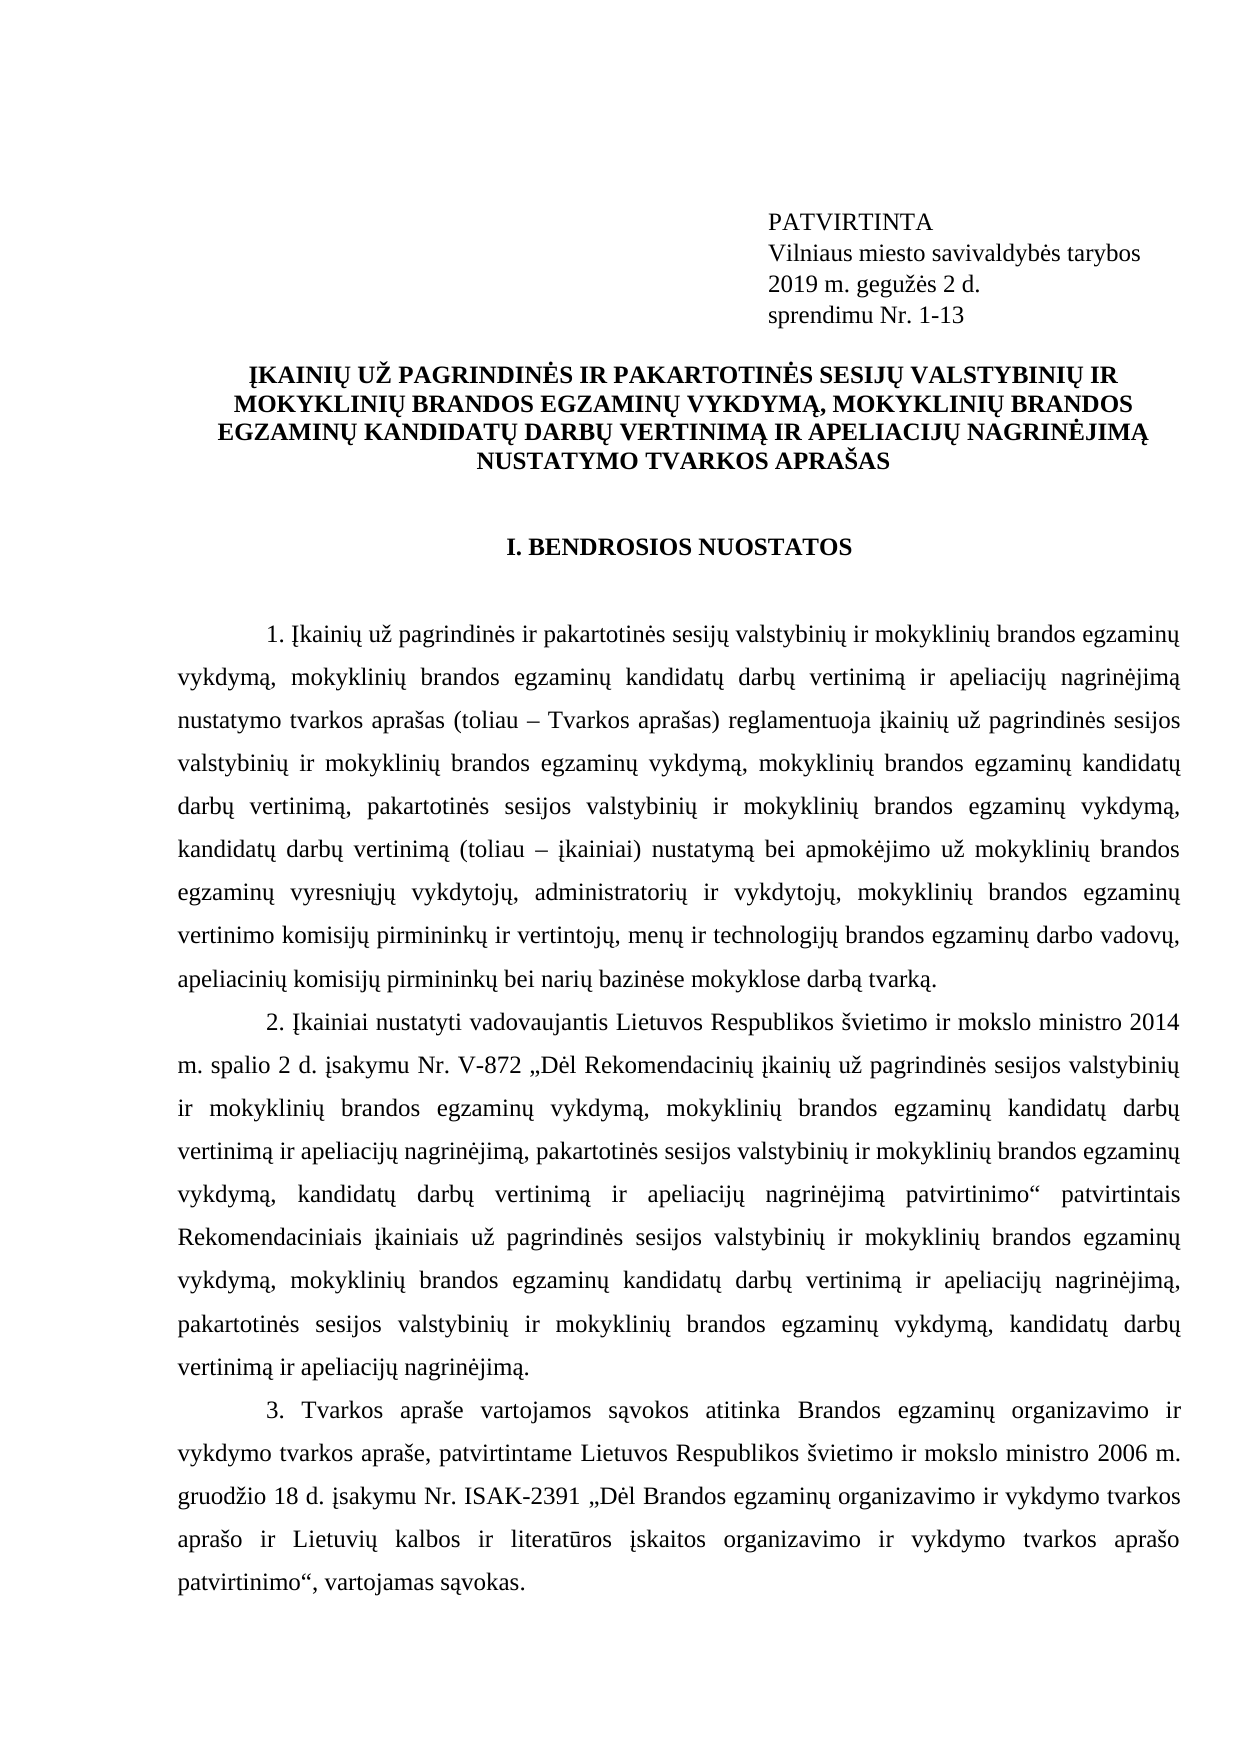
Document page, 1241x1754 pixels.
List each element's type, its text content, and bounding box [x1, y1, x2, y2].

text Vilniaus miesto savivaldybės tarybos [177, 238, 1181, 267]
text sprendimu Nr. 1-13 [177, 300, 1181, 329]
text ĮKAINIų UŽ PAGRINDINĖS ir pakartotinės SESIJų VALSTYBINIŲ IR MOKYKLINIŲ BRANDOS EGZAMINŲ VYKDYMĄ, MOKYKLINIŲ BRANDOS EGZAMINŲ KANDIDATŲ DARBŲ VERTINIMĄ IR APELIACIJŲ NAGRINĖJIMĄ nustatymo tvarkos aprašas [177, 360, 1189, 475]
text 1. Įkainių už pagrindinės ir pakartotinės sesijų valstybinių ir mokyklinių brandos egzaminų vykdymą, mokyklinių brandos egzaminų kandidatų darbų vertinimą ir apeliacijų nagrinėjimą nustatymo tvarkos aprašas (toliau – Tvarkos aprašas) reglamentuoja įkainių už pagrindinės sesijos valstybinių ir mokyklinių brandos egzaminų vykdymą, mokyklinių brandos egzaminų kandidatų darbų vertinimą, pakartotinės sesijos valstybinių ir mokyklinių brandos egzaminų vykdymą, kandidatų darbų vertinimą (toliau – įkainiai) nustatymą bei apmokėjimo už mokyklinių brandos egzaminų vyresniųjų vykdytojų, administratorių ir vykdytojų, mokyklinių brandos egzaminų vertinimo komisijų pirmininkų ir vertintojų, menų ir technologijų brandos egzaminų darbo vadovų, apeliacinių komisijų pirmininkų bei narių bazinėse mokyklose darbą tvarką. [177, 619, 1181, 992]
text PATVIRTINTA [177, 207, 1181, 235]
text I. BENDROSIOS NUOSTATOS [177, 532, 1181, 561]
text 3. Tvarkos apraše vartojamos sąvokos atitinka Brandos egzaminų organizavimo ir vykdymo tvarkos apraše, patvirtintame Lietuvos Respublikos švietimo ir mokslo ministro 2006 m. gruodžio 18 d. įsakymu Nr. ISAK-2391 „Dėl Brandos egzaminų organizavimo ir vykdymo tvarkos aprašo ir Lietuvių kalbos ir literatūros įskaitos organizavimo ir vykdymo tvarkos aprašo patvirtinimo“, vartojamas sąvokas. [177, 1395, 1181, 1596]
text 2019 m. gegužės 2 d. [177, 269, 1181, 298]
text 2. Įkainiai nustatyti vadovaujantis Lietuvos Respublikos švietimo ir mokslo ministro 2014 m. spalio 2 d. įsakymu Nr. V-872 „Dėl Rekomendacinių įkainių už pagrindinės sesijos valstybinių ir mokyklinių brandos egzaminų vykdymą, mokyklinių brandos egzaminų kandidatų darbų vertinimą ir apeliacijų nagrinėjimą, pakartotinės sesijos valstybinių ir mokyklinių brandos egzaminų vykdymą, kandidatų darbų vertinimą ir apeliacijų nagrinėjimą patvirtinimo“ patvirtintais Rekomendaciniais įkainiais už pagrindinės sesijos valstybinių ir mokyklinių brandos egzaminų vykdymą, mokyklinių brandos egzaminų kandidatų darbų vertinimą ir apeliacijų nagrinėjimą, pakartotinės sesijos valstybinių ir mokyklinių brandos egzaminų vykdymą, kandidatų darbų vertinimą ir apeliacijų nagrinėjimą. [177, 1007, 1181, 1381]
